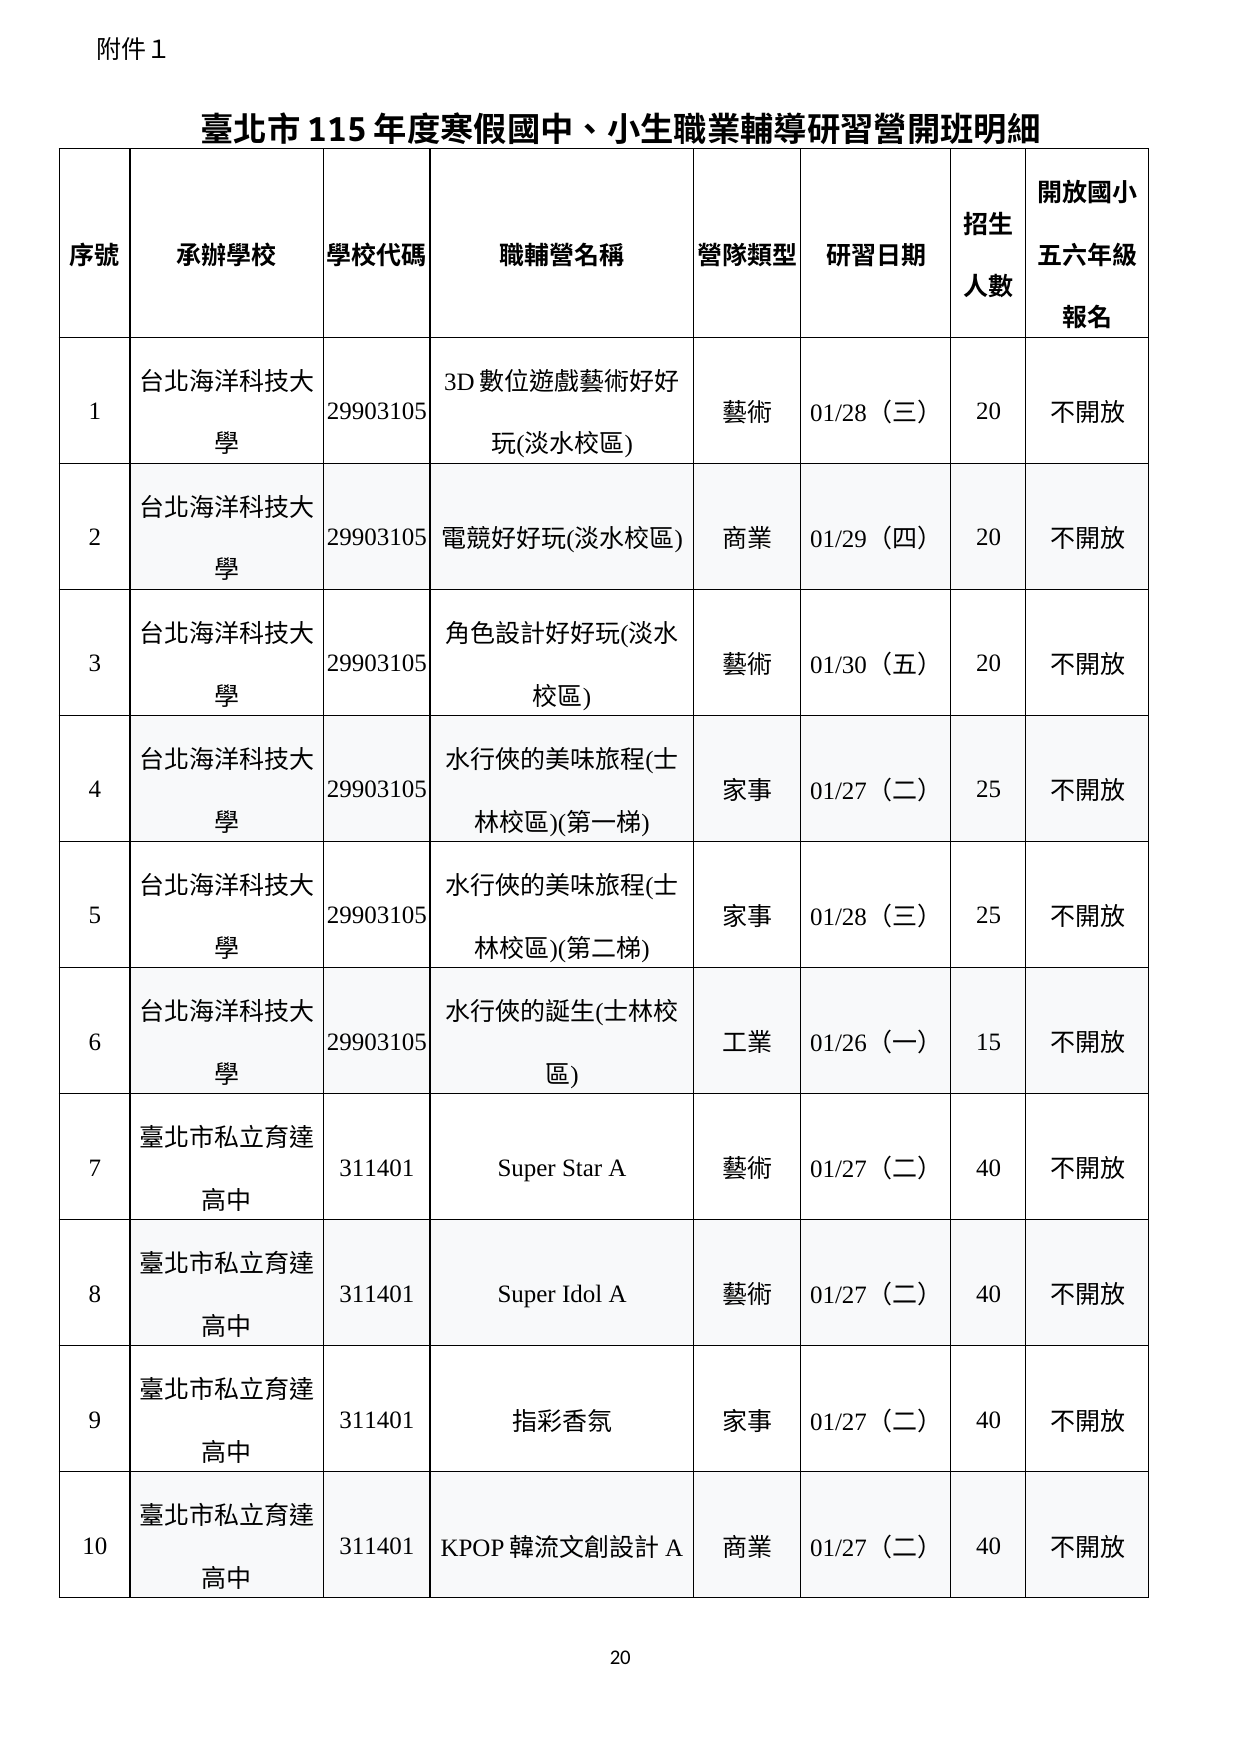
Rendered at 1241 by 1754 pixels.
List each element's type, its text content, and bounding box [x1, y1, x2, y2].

table_cell 5 [60, 842, 129, 967]
table_cell 01/26（一） [801, 968, 950, 1093]
table_cell 10 [60, 1472, 129, 1597]
table_cell 40 [951, 1346, 1025, 1471]
table_cell 29903105 [324, 590, 429, 715]
table_header 學校代碼 [324, 149, 429, 337]
table_cell 3 [60, 590, 129, 715]
table_cell 指彩香氛 [431, 1346, 693, 1471]
table_cell 台北海洋科技大學 [131, 464, 323, 589]
text 附件１ [71, 29, 194, 66]
table_cell 2 [60, 464, 129, 589]
table_cell 不開放 [1026, 338, 1148, 463]
table_cell 311401 [324, 1220, 429, 1345]
table_cell 29903105 [324, 716, 429, 841]
table_cell 台北海洋科技大學 [131, 968, 323, 1093]
table_header 研習日期 [801, 149, 950, 337]
table_cell 臺北市私立育達高中 [131, 1346, 323, 1471]
table_cell 25 [951, 842, 1025, 967]
table_cell 水行俠的美味旅程(士林校區)(第二梯) [431, 842, 693, 967]
table_cell 1 [60, 338, 129, 463]
table_cell 29903105 [324, 842, 429, 967]
table_cell 4 [60, 716, 129, 841]
table_cell 商業 [694, 1472, 800, 1597]
table_cell 01/30（五） [801, 590, 950, 715]
table_header 營隊類型 [694, 149, 800, 337]
table_header 承辦學校 [131, 149, 323, 337]
table_cell 不開放 [1026, 590, 1148, 715]
table_cell 01/29（四） [801, 464, 950, 589]
table_cell 台北海洋科技大學 [131, 338, 323, 463]
table_cell 不開放 [1026, 968, 1148, 1093]
table_cell 01/27（二） [801, 1094, 950, 1219]
table_cell 藝術 [694, 590, 800, 715]
table_cell 01/28（三） [801, 842, 950, 967]
table_cell 40 [951, 1094, 1025, 1219]
table_cell 水行俠的誕生(士林校區) [431, 968, 693, 1093]
table_cell 6 [60, 968, 129, 1093]
table_cell 不開放 [1026, 1094, 1148, 1219]
table_cell 不開放 [1026, 842, 1148, 967]
table_cell 25 [951, 716, 1025, 841]
table_header 職輔營名稱 [431, 149, 693, 337]
table_cell 29903105 [324, 338, 429, 463]
table_cell 15 [951, 968, 1025, 1093]
table_cell 商業 [694, 464, 800, 589]
table_cell 不開放 [1026, 464, 1148, 589]
table_cell 藝術 [694, 1220, 800, 1345]
table_cell 7 [60, 1094, 129, 1219]
table_cell 臺北市私立育達高中 [131, 1094, 323, 1219]
table_cell 藝術 [694, 338, 800, 463]
table_cell 311401 [324, 1346, 429, 1471]
table_cell KPOP韓流文創設計 A [431, 1472, 693, 1597]
table_cell 01/27（二） [801, 716, 950, 841]
table_cell 不開放 [1026, 1220, 1148, 1345]
table_header 序號 [60, 149, 129, 337]
table_cell 藝術 [694, 1094, 800, 1219]
table_cell 臺北市私立育達高中 [131, 1220, 323, 1345]
table_cell 01/27（二） [801, 1220, 950, 1345]
table_cell 40 [951, 1220, 1025, 1345]
table_cell 8 [60, 1220, 129, 1345]
text 臺北市115年度寒假國中、小生職業輔導研習營開班明細 [59, 86, 1181, 148]
table_cell 台北海洋科技大學 [131, 590, 323, 715]
table_header 招生人數 [951, 149, 1025, 337]
table_cell Super Star A [431, 1094, 693, 1219]
table_cell 家事 [694, 842, 800, 967]
table_cell 台北海洋科技大學 [131, 716, 323, 841]
table_cell 40 [951, 1472, 1025, 1597]
table_cell 家事 [694, 716, 800, 841]
table_cell 20 [951, 464, 1025, 589]
table_cell 311401 [324, 1094, 429, 1219]
table_cell Super Idol A [431, 1220, 693, 1345]
table_cell 311401 [324, 1472, 429, 1597]
table_cell 20 [951, 338, 1025, 463]
table_cell 29903105 [324, 968, 429, 1093]
table_cell 20 [951, 590, 1025, 715]
table_cell 電競好好玩(淡水校區) [431, 464, 693, 589]
table_cell 01/28（三） [801, 338, 950, 463]
table_cell 3D數位遊戲藝術好好玩(淡水校區) [431, 338, 693, 463]
table_cell 水行俠的美味旅程(士林校區)(第一梯) [431, 716, 693, 841]
table_cell 家事 [694, 1346, 800, 1471]
table_cell 9 [60, 1346, 129, 1471]
table_cell 角色設計好好玩(淡水校區) [431, 590, 693, 715]
table_cell 臺北市私立育達高中 [131, 1472, 323, 1597]
table_cell 工業 [694, 968, 800, 1093]
table_header 開放國小五六年級報名 [1026, 149, 1148, 337]
table_cell 台北海洋科技大學 [131, 842, 323, 967]
table_cell 29903105 [324, 464, 429, 589]
table_cell 01/27（二） [801, 1346, 950, 1471]
table_cell 不開放 [1026, 1472, 1148, 1597]
table_cell 不開放 [1026, 1346, 1148, 1471]
table_cell 不開放 [1026, 716, 1148, 841]
table_cell 01/27（二） [801, 1472, 950, 1597]
